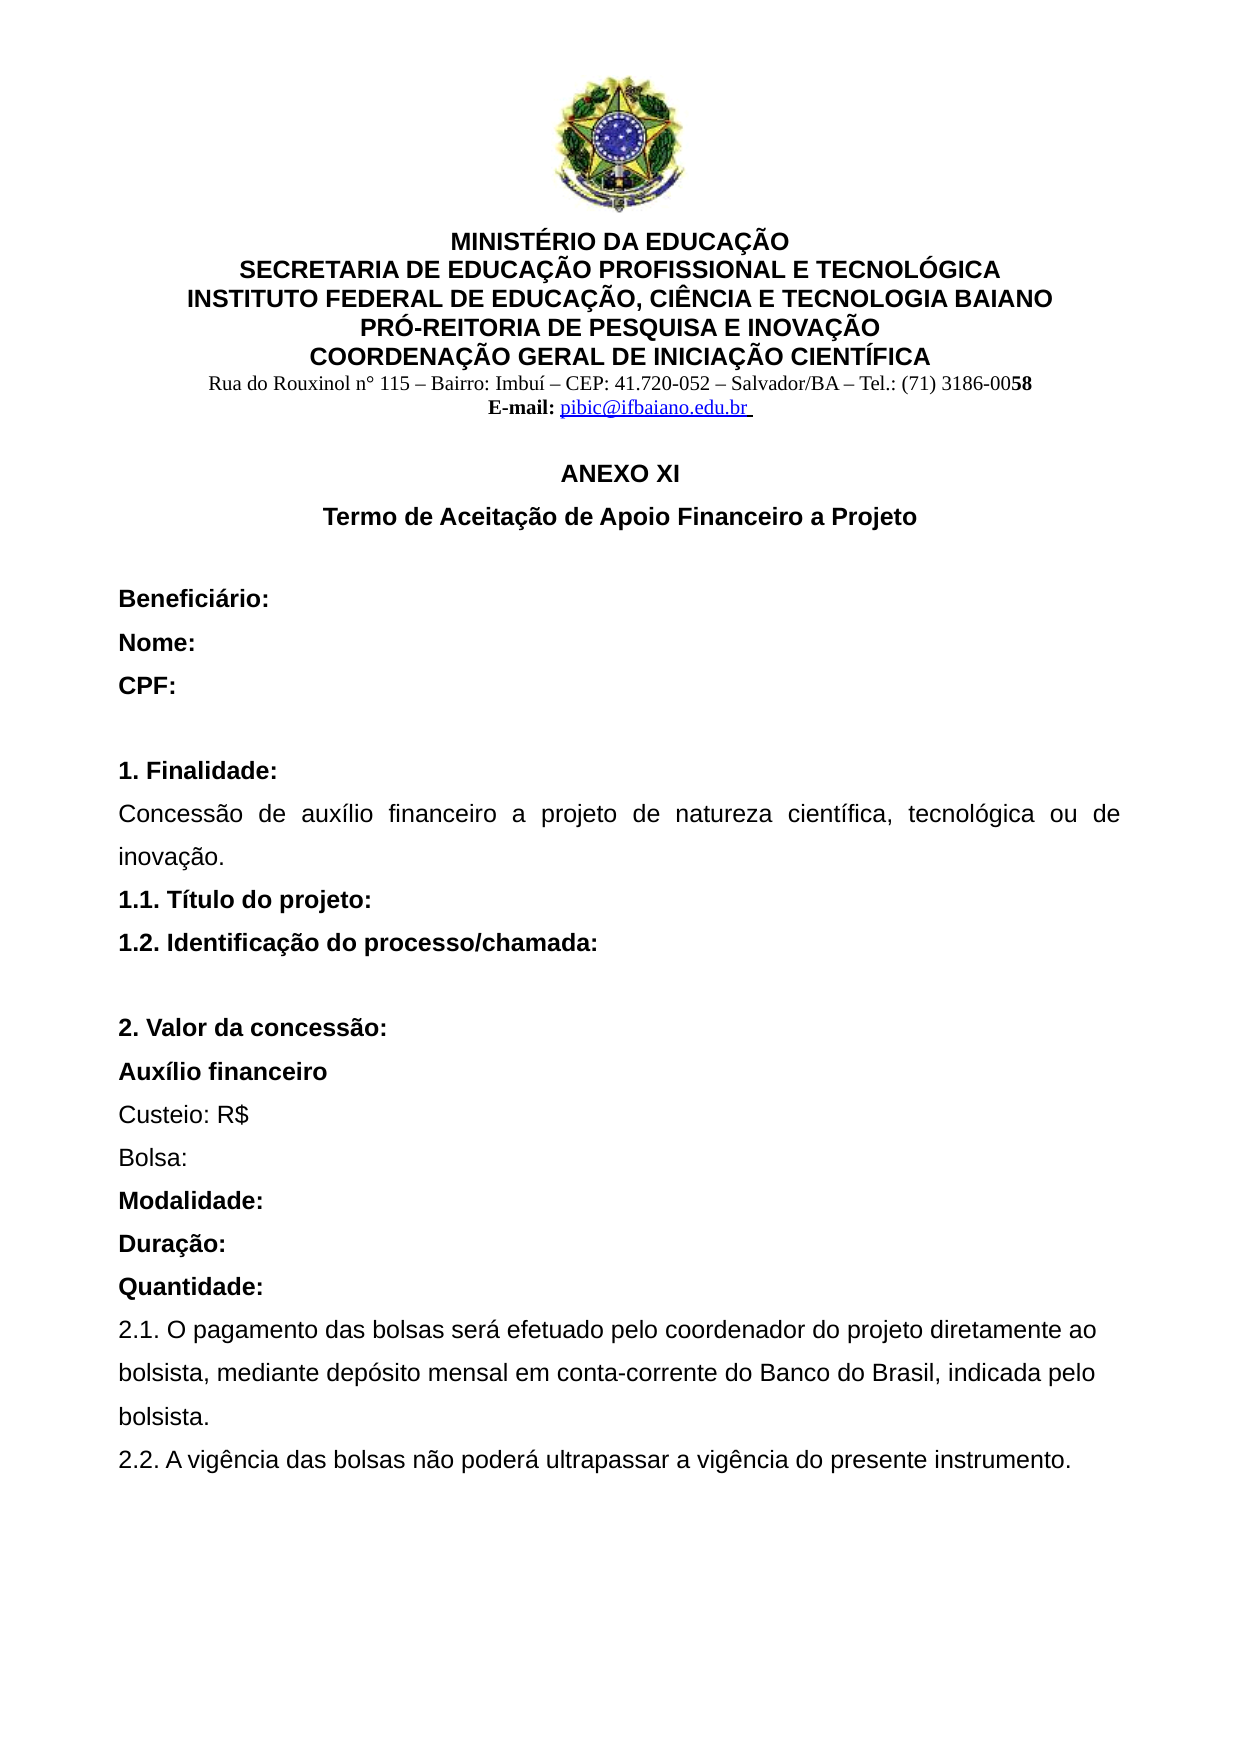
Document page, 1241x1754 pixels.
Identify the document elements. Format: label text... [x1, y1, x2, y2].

text Bolsa: [118, 1143, 1122, 1171]
text CPF: [118, 671, 1122, 699]
text Nome: [118, 627, 1122, 656]
text Auxílio financeiro [118, 1056, 1122, 1085]
text Custeio: R$ [118, 1099, 1122, 1128]
text 1. Finalidade: [118, 756, 1122, 784]
text Duração: [118, 1229, 1122, 1258]
text Quantidade: [118, 1272, 1122, 1301]
text Modalidade: [118, 1186, 1122, 1214]
text ANEXO XI [118, 459, 1122, 487]
text 2. Valor da concessão: [118, 1013, 1122, 1042]
text Concessão de auxílio financeiro a projeto de natureza científica, tecnológica ou de inovação. 1.1. Título do projeto: [118, 799, 1122, 914]
text Beneficiário: [118, 584, 1122, 613]
text 2.2. A vigência das bolsas não poderá ultrapassar a vigência do presente instrumento. [118, 1444, 1122, 1473]
text 2.1. O pagamento das bolsas será efetuado pelo coordenador do projeto diretamente ao bolsista, mediante depósito mensal em conta-corrente do Banco do Brasil, indicada pelo bolsista. [118, 1315, 1122, 1430]
text 1.2. Identificação do processo/chamada: [118, 928, 1122, 957]
text Termo de Aceitação de Apoio Financeiro a Projeto [118, 502, 1122, 531]
